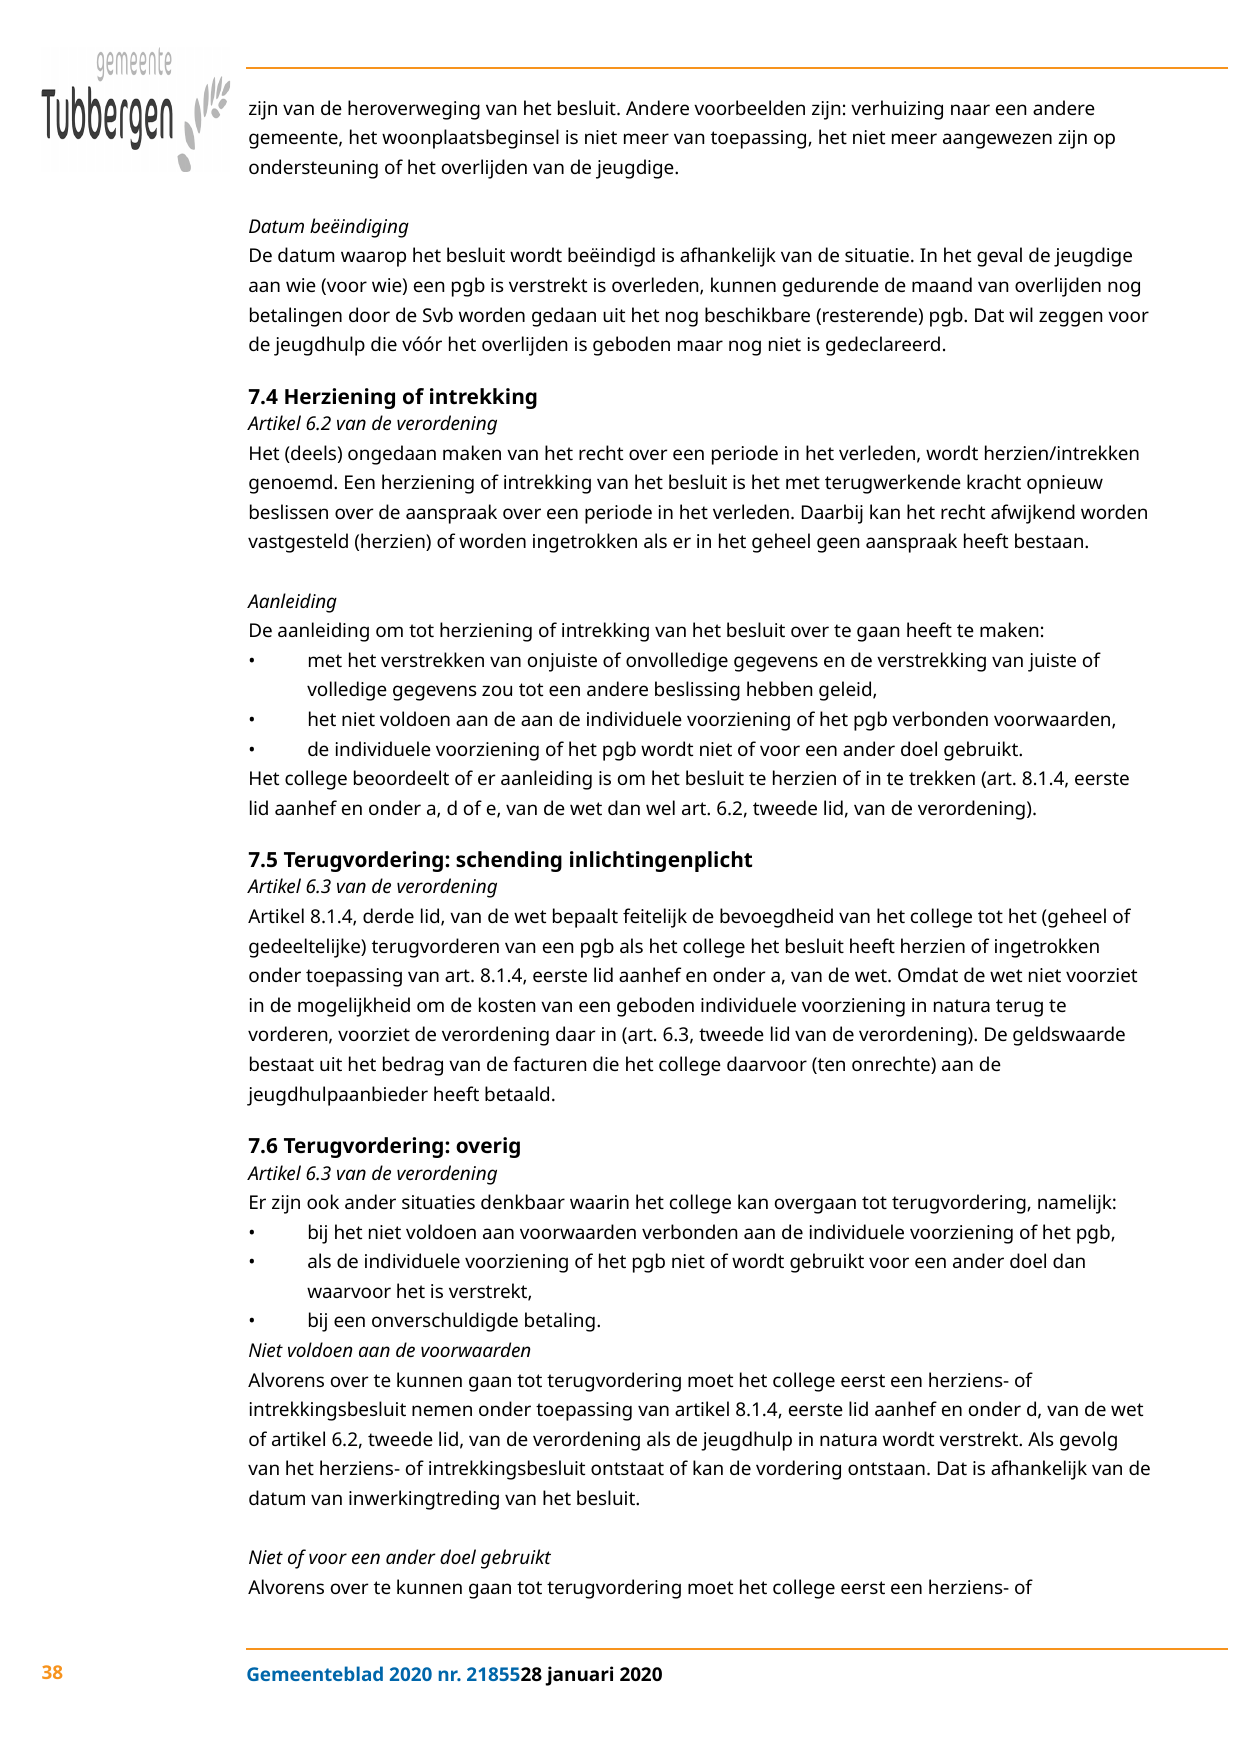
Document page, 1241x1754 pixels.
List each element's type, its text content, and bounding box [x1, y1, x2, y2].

picture [41, 47, 231, 172]
list bij een onverschuldigde betaling. [248, 1308, 1152, 1333]
text Artikel 6.2 van de verordening [248, 410, 1152, 436]
list de individuele voorziening of het pgb wordt niet of voor een ander doel gebruikt. [248, 736, 1152, 761]
text De datum waarop het besluit wordt beëindigd is afhankelijk van de situatie. In het geval de jeugdige aan wie (voor wie) een pgb is verstrekt is overleden, kunnen gedurende de maand van overlijden nog betalingen door de Svb worden gedaan uit het nog beschikbare (resterende) pgb. Dat wil zeggen voor de jeugdhulp die vóór het overlijden is geboden maar nog niet is gedeclareerd. [248, 243, 1152, 357]
text Alvorens over te kunnen gaan tot terugvordering moet het college eerst een herziens- of [248, 1574, 1152, 1599]
text Artikel 6.3 van de verordening [248, 1160, 1152, 1185]
text Datum beëindiging [248, 213, 1152, 239]
list als de individuele voorziening of het pgb niet of wordt gebruikt voor een ander doel dan waarvoor het is verstrekt, [248, 1248, 1152, 1304]
text De aanleiding om tot herziening of intrekking van het besluit over te gaan heeft te maken: [248, 617, 1152, 643]
text 7.5 Terugvordering: schending inlichtingenplicht [248, 845, 1152, 874]
text 7.6 Terugvordering: overig [248, 1131, 1152, 1160]
text zijn van de heroverweging van het besluit. Andere voorbeelden zijn: verhuizing naar een andere gemeente, het woonplaatsbeginsel is niet meer van toepassing, het niet meer aangewezen zijn op ondersteuning of het overlijden van de jeugdige. [248, 95, 1152, 180]
list het niet voldoen aan de aan de individuele voorziening of het pgb verbonden voorwaarden, [248, 706, 1152, 732]
text Niet of voor een ander doel gebruikt [248, 1544, 1152, 1570]
text Artikel 8.1.4, derde lid, van de wet bepaalt feitelijk de bevoegdheid van het college tot het (geheel of gedeeltelijke) terugvorderen van een pgb als het college het besluit heeft herzien of ingetrokken onder toepassing van art. 8.1.4, eerste lid aanhef en onder a, van de wet. Omdat de wet niet voorziet in de mogelijkheid om de kosten van een geboden individuele voorziening in natura terug te vorderen, voorziet de verordening daar in (art. 6.3, tweede lid van de verordening). De geldswaarde bestaat uit het bedrag van de facturen die het college daarvoor (ten onrechte) aan de jeugdhulpaanbieder heeft betaald. [248, 903, 1152, 1107]
text Het college beoordeelt of er aanleiding is om het besluit te herzien of in te trekken (art. 8.1.4, eerste lid aanhef en onder a, d of e, van de wet dan wel art. 6.2, tweede lid, van de verordening). [248, 765, 1152, 821]
text Niet voldoen aan de voorwaarden [248, 1337, 1152, 1363]
list bij het niet voldoen aan voorwaarden verbonden aan de individuele voorziening of het pgb, [248, 1219, 1152, 1244]
text Artikel 6.3 van de verordening [248, 874, 1152, 899]
list met het verstrekken van onjuiste of onvolledige gegevens en de verstrekking van juiste of volledige gegevens zou tot een andere beslissing hebben geleid, [248, 647, 1152, 702]
text Alvorens over te kunnen gaan tot terugvordering moet het college eerst een herziens- of intrekkingsbesluit nemen onder toepassing van artikel 8.1.4, eerste lid aanhef en onder d, van de wet of artikel 6.2, tweede lid, van de verordening als de jeugdhulp in natura wordt verstrekt. Als gevolg van het herziens- of intrekkingsbesluit ontstaat of kan de vordering ontstaan. Dat is afhankelijk van de datum van inwerkingtreding van het besluit. [248, 1367, 1152, 1511]
text Aanleiding [248, 588, 1152, 613]
text 7.4 Herziening of intrekking [248, 382, 1152, 410]
text Er zijn ook ander situaties denkbaar waarin het college kan overgaan tot terugvordering, namelijk: [248, 1189, 1152, 1215]
text Het (deels) ongedaan maken van het recht over een periode in het verleden, wordt herzien/intrekken genoemd. Een herziening of intrekking van het besluit is het met terugwerkende kracht opnieuw beslissen over de aanspraak over een periode in het verleden. Daarbij kan het recht afwijkend worden vastgesteld (herzien) of worden ingetrokken als er in het geheel geen aanspraak heeft bestaan. [248, 440, 1152, 554]
